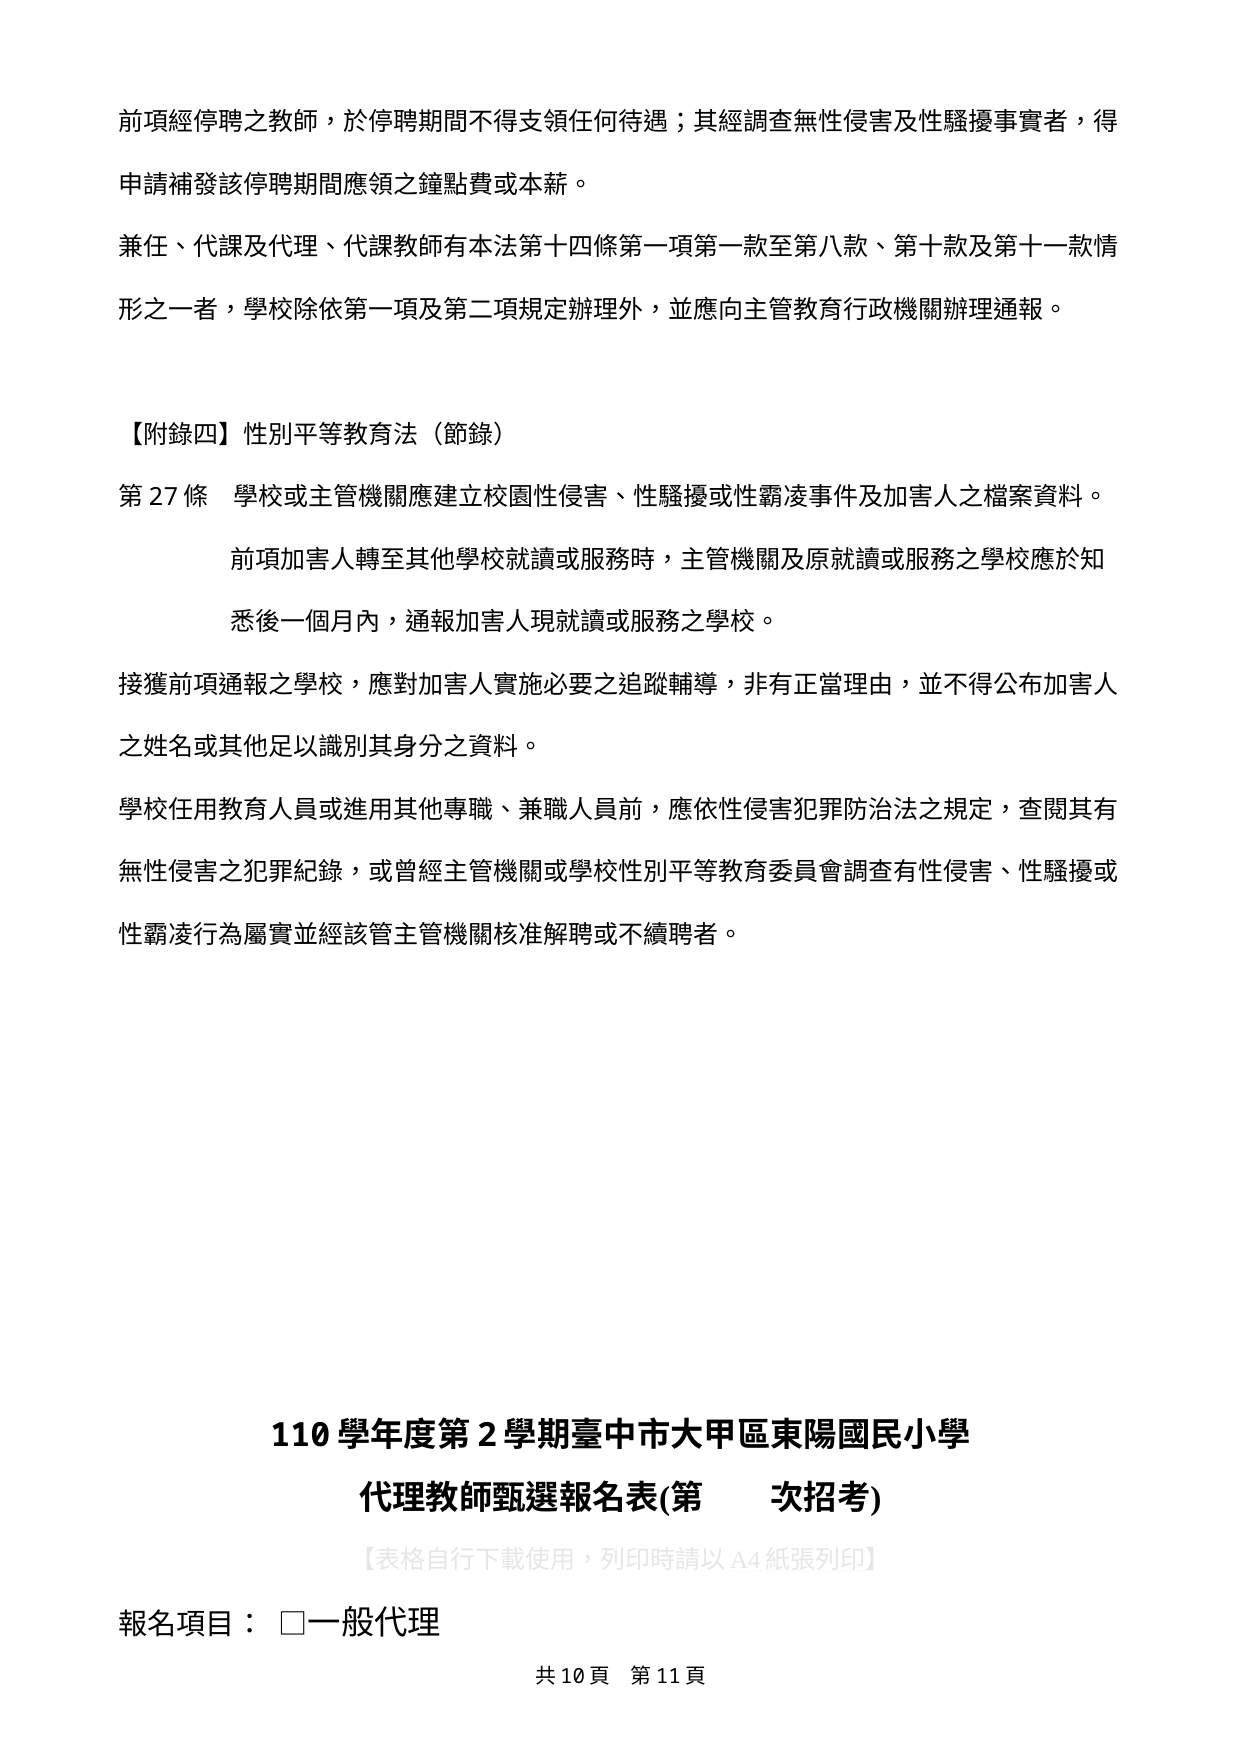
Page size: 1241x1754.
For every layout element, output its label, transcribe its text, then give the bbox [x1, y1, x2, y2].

text 前項加害人轉至其他學校就讀或服務時，主管機關及原就讀或服務之學校應於知悉後一個月內，通報加害人現就讀或服務之學校。 [231, 516, 1122, 641]
text 第27條 學校或主管機關應建立校園性侵害、性騷擾或性霸凌事件及加害人之檔案資料。 [118, 453, 1122, 516]
text 110學年度第2學期臺中市大甲區東陽國民小學 [118, 1391, 1122, 1453]
text 兼任、代課及代理、代課教師有本法第十四條第一項第一款至第八款、第十款及第十一款情形之一者，學校除依第一項及第二項規定辦理外，並應向主管教育行政機關辦理通報。 [118, 203, 1122, 328]
text 前項經停聘之教師，於停聘期間不得支領任何待遇；其經調查無性侵害及性騷擾事實者，得申請補發該停聘期間應領之鐘點費或本薪。 [118, 78, 1122, 203]
text 接獲前項通報之學校，應對加害人實施必要之追蹤輔導，非有正當理由，並不得公布加害人之姓名或其他足以識別其身分之資料。 [118, 641, 1122, 766]
text 報名項目： □一般代理 [118, 1578, 1232, 1641]
text 學校任用教育人員或進用其他專職、兼職人員前，應依性侵害犯罪防治法之規定，查閱其有無性侵害之犯罪紀錄，或曾經主管機關或學校性別平等教育委員會調查有性侵害、性騷擾或性霸凌行為屬實並經該管主管機關核准解聘或不續聘者。 [118, 766, 1122, 953]
text 【附錄四】性別平等教育法（節錄） [118, 391, 1122, 453]
text 代理教師甄選報名表(第 次招考) [118, 1453, 1122, 1516]
text 【表格自行下載使用，列印時請以A4紙張列印】 [118, 1516, 1122, 1578]
